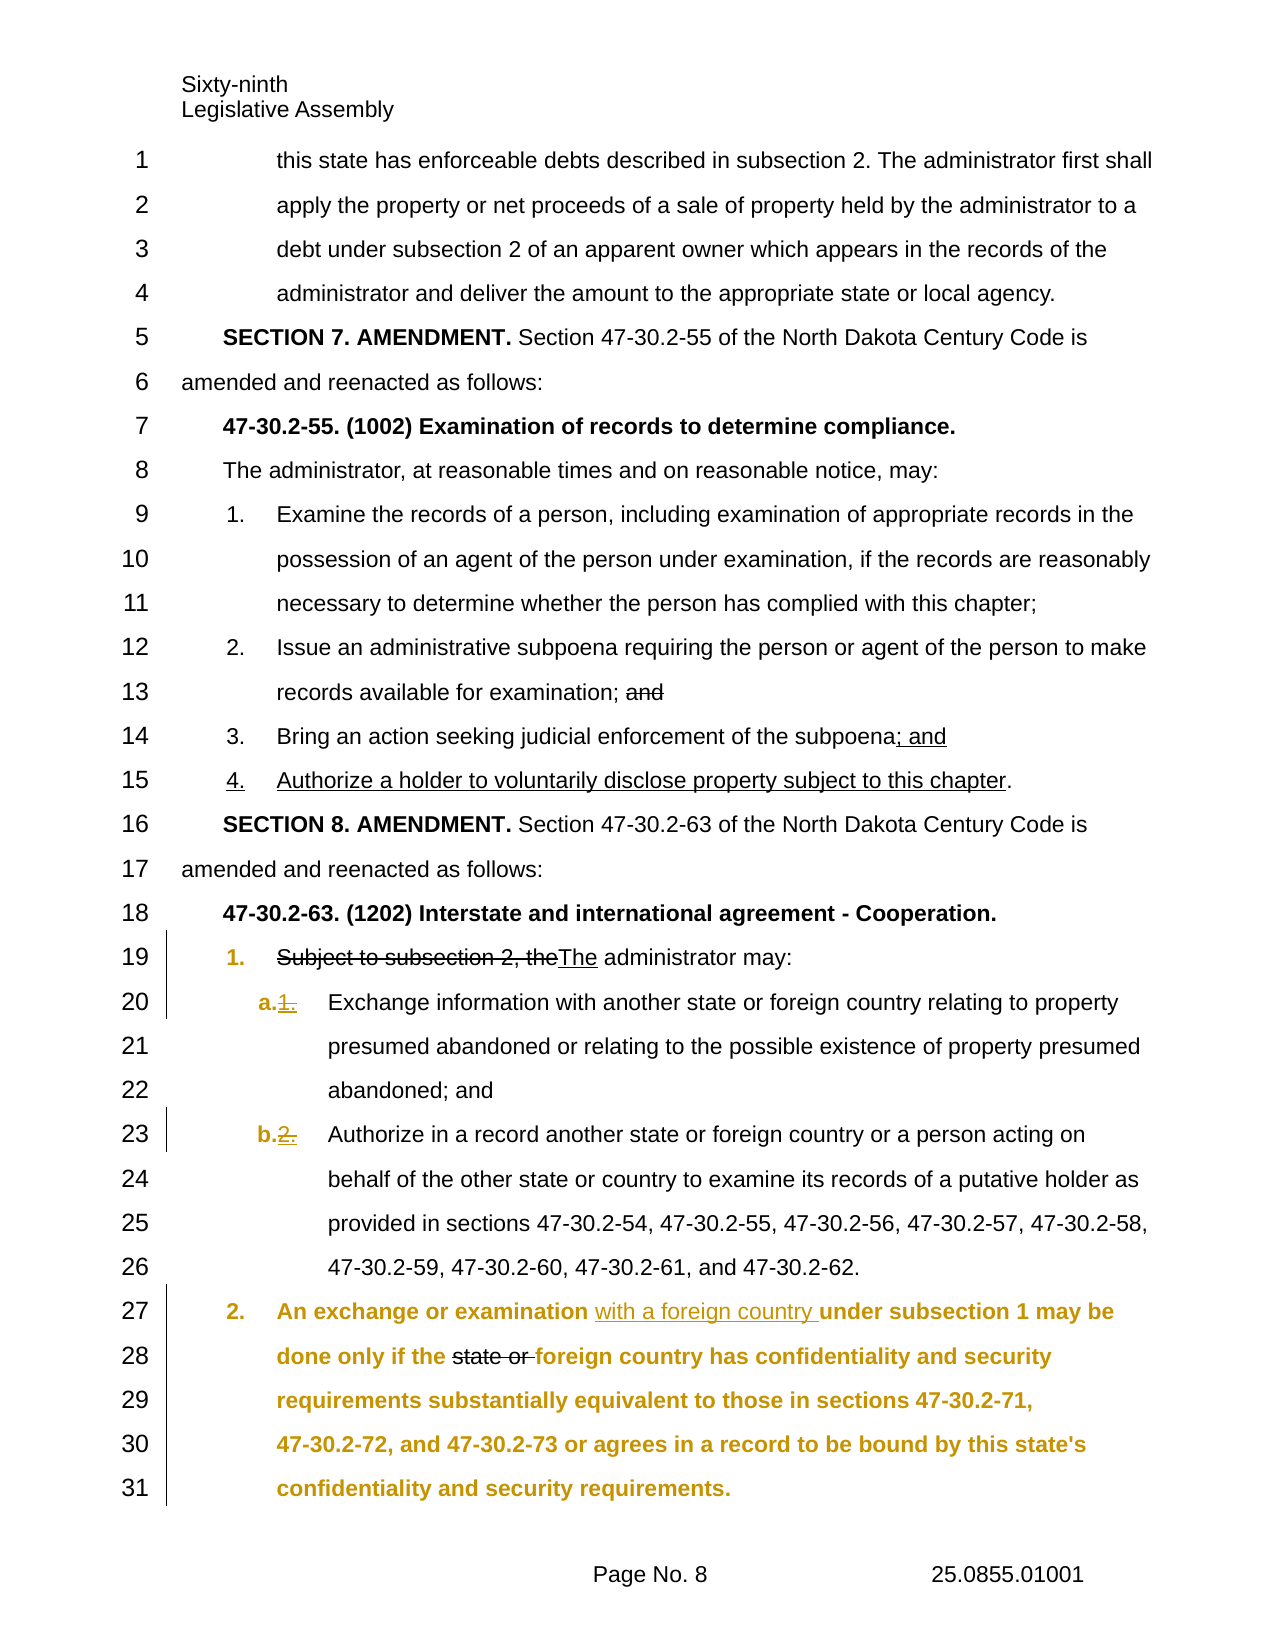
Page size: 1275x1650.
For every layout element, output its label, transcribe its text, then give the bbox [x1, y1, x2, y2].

text 2. Issue an administrative subpoena requiring the person or agent of the person to make records available for examination; and [181, 620, 1154, 709]
text 1. Subject to subsection 2, theThe administrator may: [181, 930, 1154, 974]
subtitle 47‑30.2‑63. (1202) Interstate and international agreement ‑ Cooperation. [181, 886, 1154, 930]
subtitle 47‑30.2‑55. (1002) Examination of records to determine compliance. [181, 399, 1154, 443]
text 4. Authorize a holder to voluntarily disclose property subject to this chapter. [181, 753, 1154, 797]
text this state has enforceable debts described in subsection 2. The administrator first shall apply the property or net proceeds of a sale of property held by the administrator to a debt under subsection 2 of an apparent owner which appears in the records of the administrator and deliver the amount to the appropriate state or local agency. [181, 133, 1154, 310]
text 3. Bring an action seeking judicial enforcement of the subpoena; and [181, 709, 1154, 753]
text The administrator, at reasonable times and on reasonable notice, may: [181, 443, 1154, 487]
text a. Exchange information with another state or foreign country relating to property presumed abandoned or relating to the possible existence of property presumed abandoned; and [181, 974, 1154, 1107]
text SECTION 8. AMENDMENT. Section 47‑30.2‑63 of the North Dakota Century Code is amended and reenacted as follows: [181, 797, 1154, 886]
text 1. Examine the records of a person, including examination of appropriate records in the possession of an agent of the person under examination, if the records are reasonably necessary to determine whether the person has complied with this chapter; [181, 487, 1154, 620]
text 2. An exchange or examination with a foreign country under subsection 1 may be done only if the state or foreign country has confidentiality and security requirements substantially equivalent to those in sections 47‑30.2‑71, 47‑30.2‑72, and 47‑30.2‑73 or agrees in a record to be bound by this state's confidentiality and security requirements. [181, 1284, 1154, 1506]
text b. Authorize in a record another state or foreign country or a person acting on behalf of the other state or country to examine its records of a putative holder as provided in sections 47‑30.2‑54, 47‑30.2‑55, 47‑30.2‑56, 47‑30.2‑57, 47‑30.2‑58, 47‑30.2‑59, 47‑30.2‑60, 47‑30.2‑61, and 47‑30.2‑62. [181, 1107, 1154, 1284]
text SECTION 7. AMENDMENT. Section 47‑30.2‑55 of the North Dakota Century Code is amended and reenacted as follows: [181, 310, 1154, 399]
